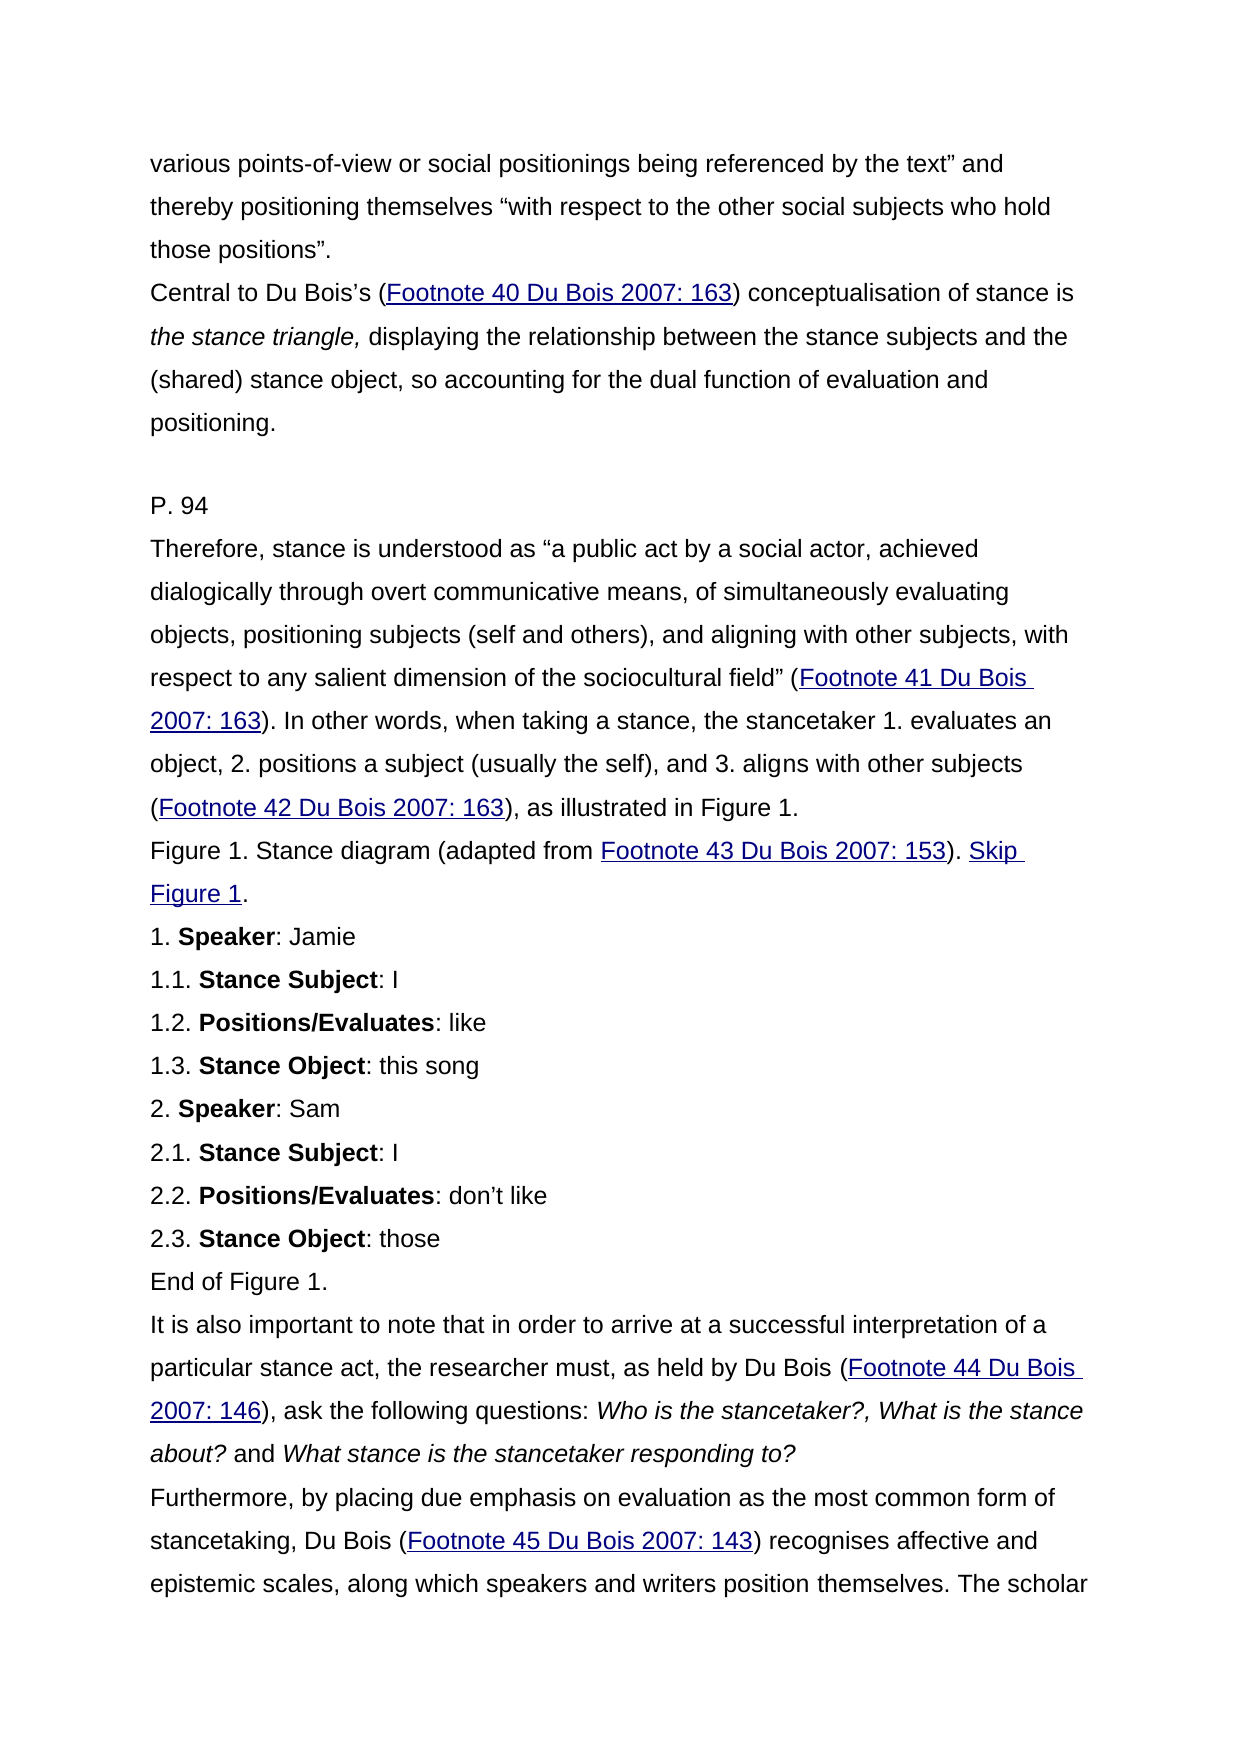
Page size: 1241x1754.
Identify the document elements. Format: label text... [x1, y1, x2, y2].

text Figure 1. Stance diagram (adapted from Footnote 43 Du Bois 2007: 153). Skip Figure 1. [150, 836, 1091, 908]
text various points-of-view or social positionings being referenced by the text” and thereby positioning themselves “with respect to the other social subjects who hold those positions”. [150, 149, 1091, 264]
text 2. Speaker: Sam [150, 1094, 1091, 1123]
text P. 94 [150, 491, 1091, 519]
text 2.3. Stance Object: those [150, 1224, 1091, 1253]
text Furthermore, by placing due emphasis on evaluation as the most common form of stancetaking, Du Bois (Footnote 45 Du Bois 2007: 143) recognises affective and epistemic scales, along which speakers and writers position themselves. The scholar [150, 1483, 1091, 1598]
text Therefore, stance is understood as “a public act by a social actor, achieved dialogically through overt communicative means, of simultaneously evaluating objects, positioning subjects (self and others), and aligning with other subjects, with respect to any salient dimension of the sociocultural field” (Footnote 41 Du Bois 2007: 163). In other words, when taking a stance, the stancetaker 1. evaluates an object, 2. positions a subject (usually the self), and 3. aligns with other subjects (Footnote 42 Du Bois 2007: 163), as illustrated in Figure 1. [150, 534, 1091, 821]
text End of Figure 1. [150, 1267, 1091, 1296]
text 1. Speaker: Jamie [150, 922, 1091, 951]
text 1.2. Positions/Evaluates: like [150, 1008, 1091, 1037]
text It is also important to note that in order to arrive at a successful interpretation of a particular stance act, the researcher must, as held by Du Bois (Footnote 44 Du Bois 2007: 146), ask the following questions: Who is the stancetaker?, What is the stance about? and What stance is the stancetaker responding to? [150, 1310, 1091, 1468]
text Central to Du Bois’s (Footnote 40 Du Bois 2007: 163) conceptualisation of stance is the stance triangle, displaying the relationship between the stance subjects and the (shared) stance object, so accounting for the dual function of evaluation and positioning. [150, 278, 1091, 436]
text 1.3. Stance Object: this song [150, 1051, 1091, 1080]
text 2.2. Positions/Evaluates: don’t like [150, 1181, 1091, 1209]
text 2.1. Stance Subject: I [150, 1138, 1091, 1166]
text 1.1. Stance Subject: I [150, 965, 1091, 994]
